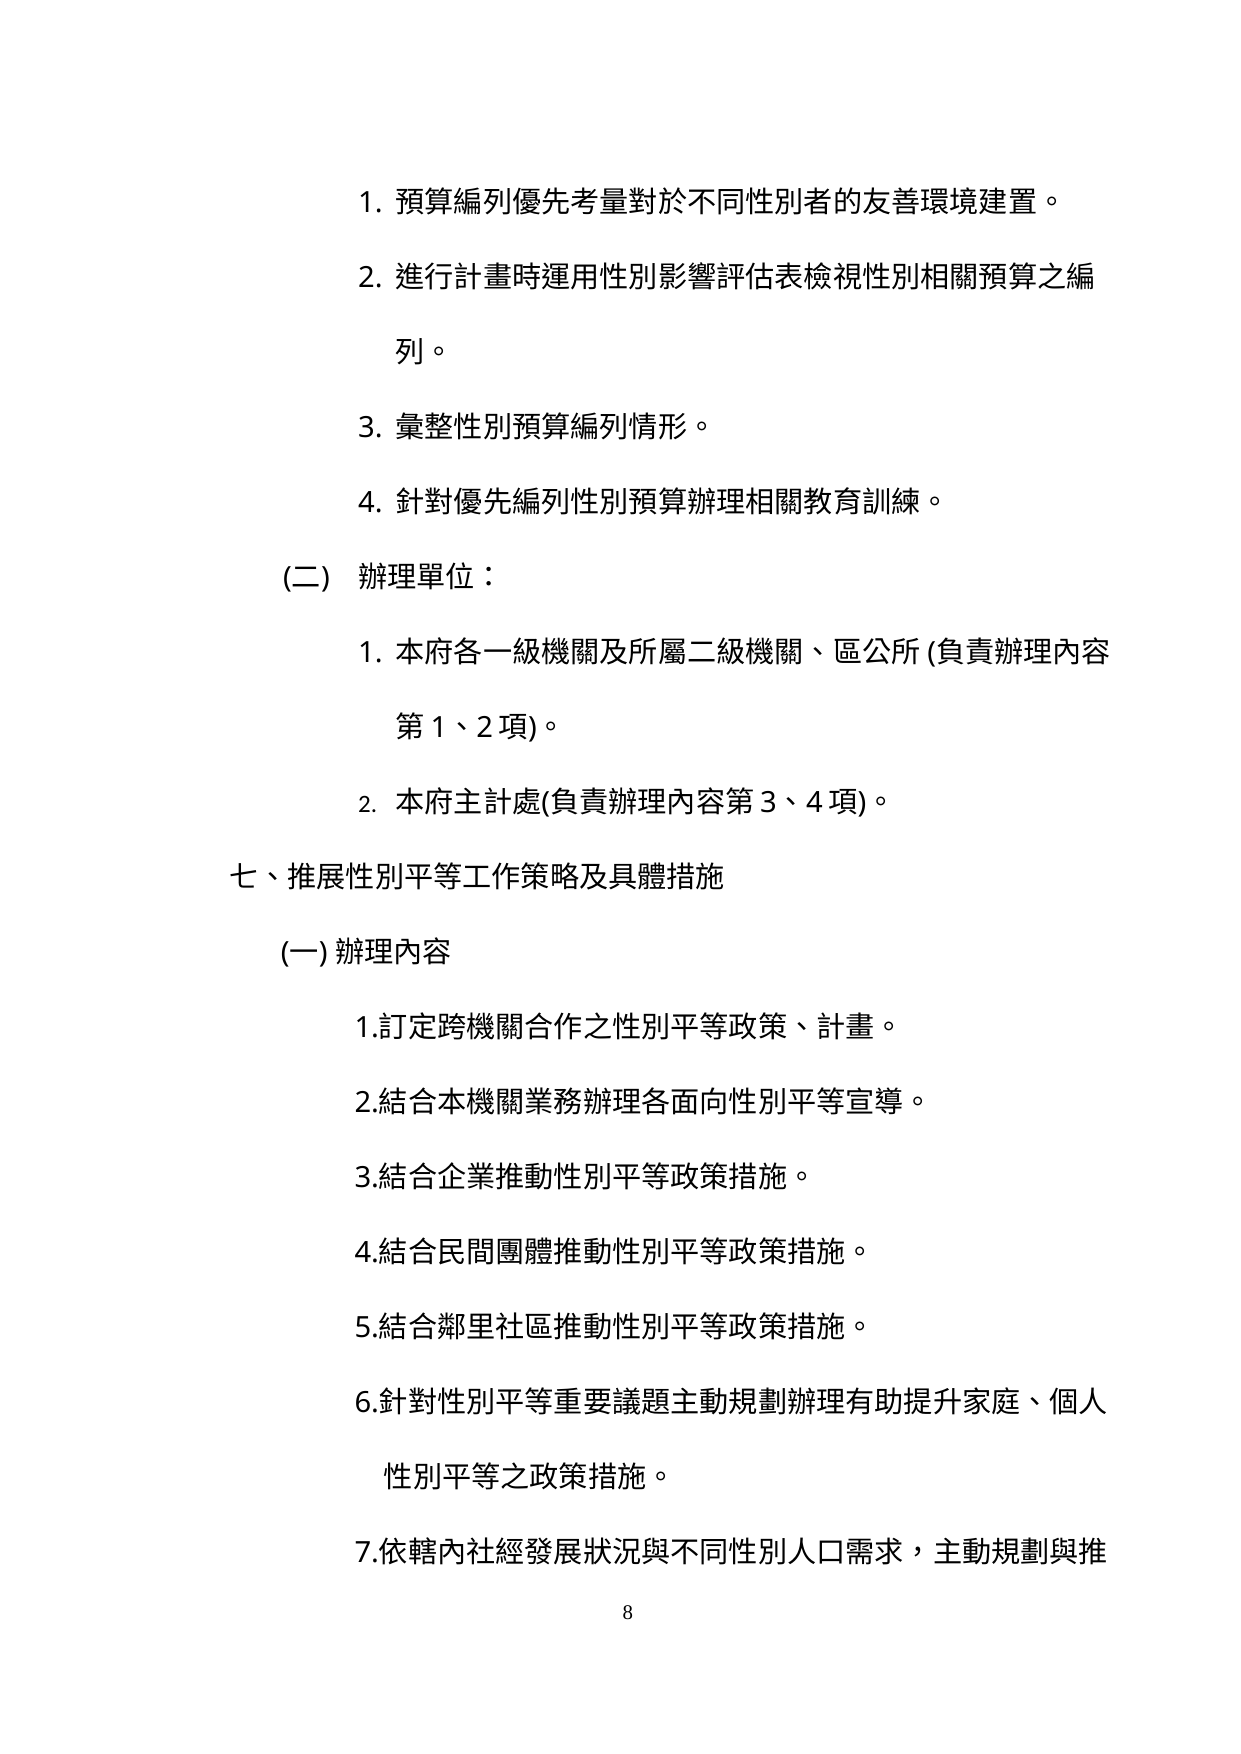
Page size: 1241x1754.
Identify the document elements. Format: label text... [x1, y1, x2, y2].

text 5.結合鄰里社區推動性別平等政策措施。 [133, 1287, 1122, 1362]
text 性別平等之政策措施。 [133, 1437, 1122, 1512]
list 針對優先編列性別預算辦理相關教育訓練。 [358, 462, 1122, 537]
text 6.針對性別平等重要議題主動規劃辦理有助提升家庭、個人 [133, 1362, 1122, 1437]
text 1.訂定跨機關合作之性別平等政策、計畫。 [133, 987, 1122, 1062]
list 彙整性別預算編列情形。 [358, 387, 1122, 462]
list 本府各一級機關及所屬二級機關、區公所 (負責辦理內容第1、2項)。 [358, 612, 1122, 762]
text 7.依轄內社經發展狀況與不同性別人口需求，主動規劃與推 [133, 1512, 1122, 1587]
list 辦理單位： [283, 537, 1122, 612]
text 4.結合民間團體推動性別平等政策措施。 [133, 1212, 1122, 1287]
text 2.結合本機關業務辦理各面向性別平等宣導。 [133, 1062, 1122, 1137]
text 七、推展性別平等工作策略及具體措施 [133, 837, 1122, 912]
text (一) 辦理內容 [133, 912, 1122, 987]
list 進行計畫時運用性別影響評估表檢視性別相關預算之編列。 [358, 237, 1122, 387]
list 預算編列優先考量對於不同性別者的友善環境建置。 [358, 162, 1122, 237]
list 本府主計處(負責辦理內容第3、4項)。 [358, 762, 1122, 837]
text 3.結合企業推動性別平等政策措施。 [133, 1137, 1122, 1212]
